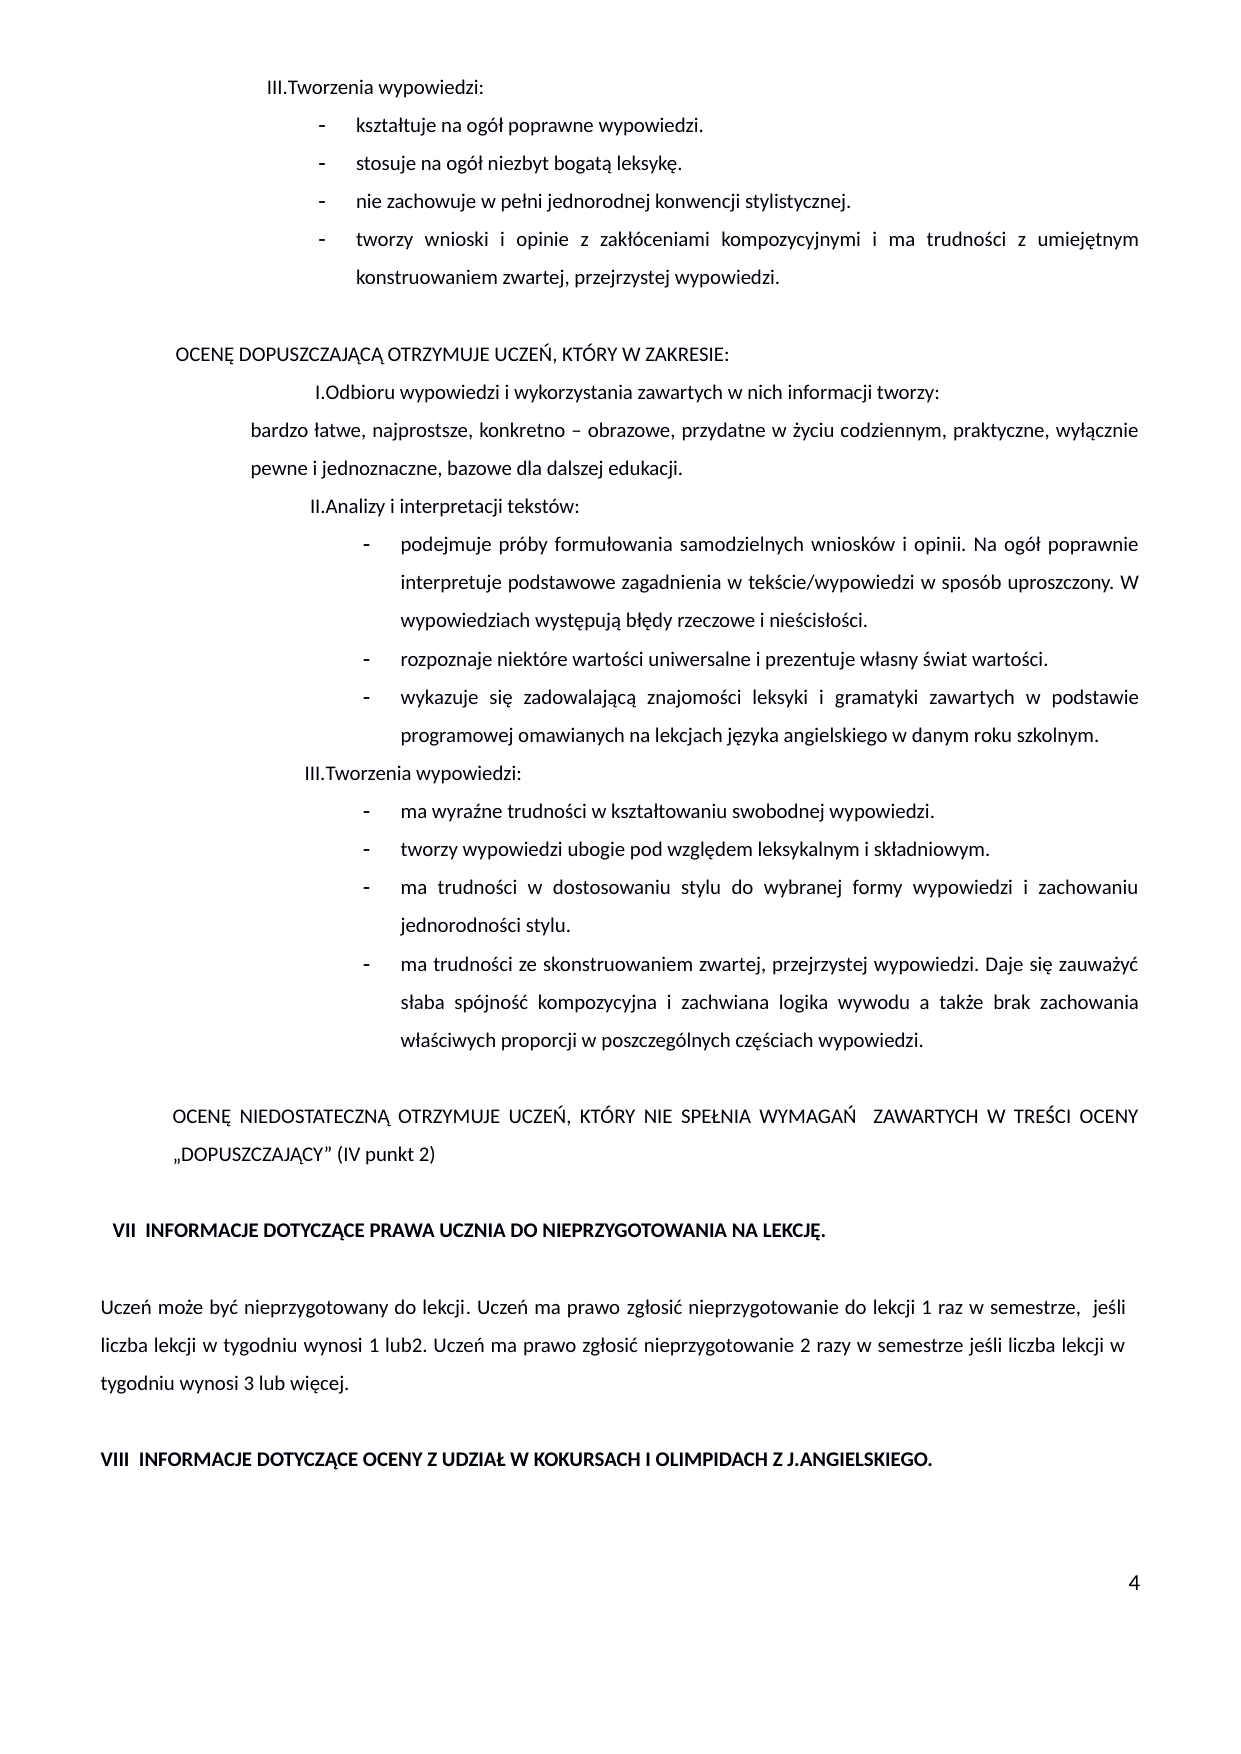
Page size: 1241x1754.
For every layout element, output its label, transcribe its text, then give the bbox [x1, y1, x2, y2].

text VII INFORMACJE DOTYCZĄCE PRAWA UCZNIA DO NIEPRZYGOTOWANIA NA LEKCJĘ. [112, 1218, 1140, 1243]
list wykazuje się zadowalającą znajomości leksyki i gramatyki zawartych w podstawie programowej omawianych na lekcjach języka angielskiego w danym roku szkolnym. [363, 684, 1140, 747]
text OCENĘ DOPUSZCZAJĄCĄ OTRZYMUJE UCZEŃ, KTÓRY W ZAKRESIE: [175, 341, 1140, 366]
list ma trudności w dostosowaniu stylu do wybranej formy wypowiedzi i zachowaniu jednorodności stylu. [363, 874, 1140, 938]
list Tworzenia wypowiedzi: [250, 74, 1140, 99]
list ma wyraźne trudności w kształtowaniu swobodnej wypowiedzi. [363, 798, 1140, 824]
text VIII INFORMACJE DOTYCZĄCE OCENY Z UDZIAŁ W KOKURSACH I OLIMPIDACH Z J.ANGIELSKIEGO. [100, 1446, 1140, 1472]
list Tworzenia wypowiedzi: [288, 760, 1140, 786]
list tworzy wypowiedzi ubogie pod względem leksykalnym i składniowym. [363, 836, 1140, 862]
text bardzo łatwe, najprostsze, konkretno – obrazowe, przydatne w życiu codziennym, praktyczne, wyłącznie pewne i jednoznaczne, bazowe dla dalszej edukacji. [250, 417, 1140, 481]
text Uczeń może być nieprzygotowany do lekcji. Uczeń ma prawo zgłosić nieprzygotowanie do lekcji 1 raz w semestrze, jeśli liczba lekcji w tygodniu wynosi 1 lub2. Uczeń ma prawo zgłosić nieprzygotowanie 2 razy w semestrze jeśli liczba lekcji w tygodniu wynosi 3 lub więcej. [100, 1294, 1127, 1396]
list rozpoznaje niektóre wartości uniwersalne i prezentuje własny świat wartości. [363, 646, 1140, 671]
list ma trudności ze skonstruowaniem zwartej, przejrzystej wypowiedzi. Daje się zauważyć słaba spójność kompozycyjna i zachwiana logika wywodu a także brak zachowania właściwych proporcji w poszczególnych częściach wypowiedzi. [363, 951, 1140, 1052]
list Analizy i interpretacji tekstów: [288, 493, 1140, 519]
list nie zachowuje w pełni jednorodnej konwencji stylistycznej. [318, 188, 1140, 214]
list tworzy wnioski i opinie z zakłóceniami kompozycyjnymi i ma trudności z umiejętnym konstruowaniem zwartej, przejrzystej wypowiedzi. [318, 226, 1140, 290]
text OCENĘ NIEDOSTATECZNĄ OTRZYMUJE UCZEŃ, KTÓRY NIE SPEŁNIA WYMAGAŃ ZAWARTYCH W TREŚCI OCENY „DOPUSZCZAJĄCY” (IV punkt 2) [172, 1103, 1140, 1167]
list podejmuje próby formułowania samodzielnych wniosków i opinii. Na ogół poprawnie interpretuje podstawowe zagadnienia w tekście/wypowiedzi w sposób uproszczony. W wypowiedziach występują błędy rzeczowe i nieścisłości. [363, 531, 1140, 633]
list kształtuje na ogół poprawne wypowiedzi. [318, 112, 1140, 137]
list stosuje na ogół niezbyt bogatą leksykę. [318, 150, 1140, 176]
list Odbioru wypowiedzi i wykorzystania zawartych w nich informacji tworzy: [288, 379, 1140, 404]
